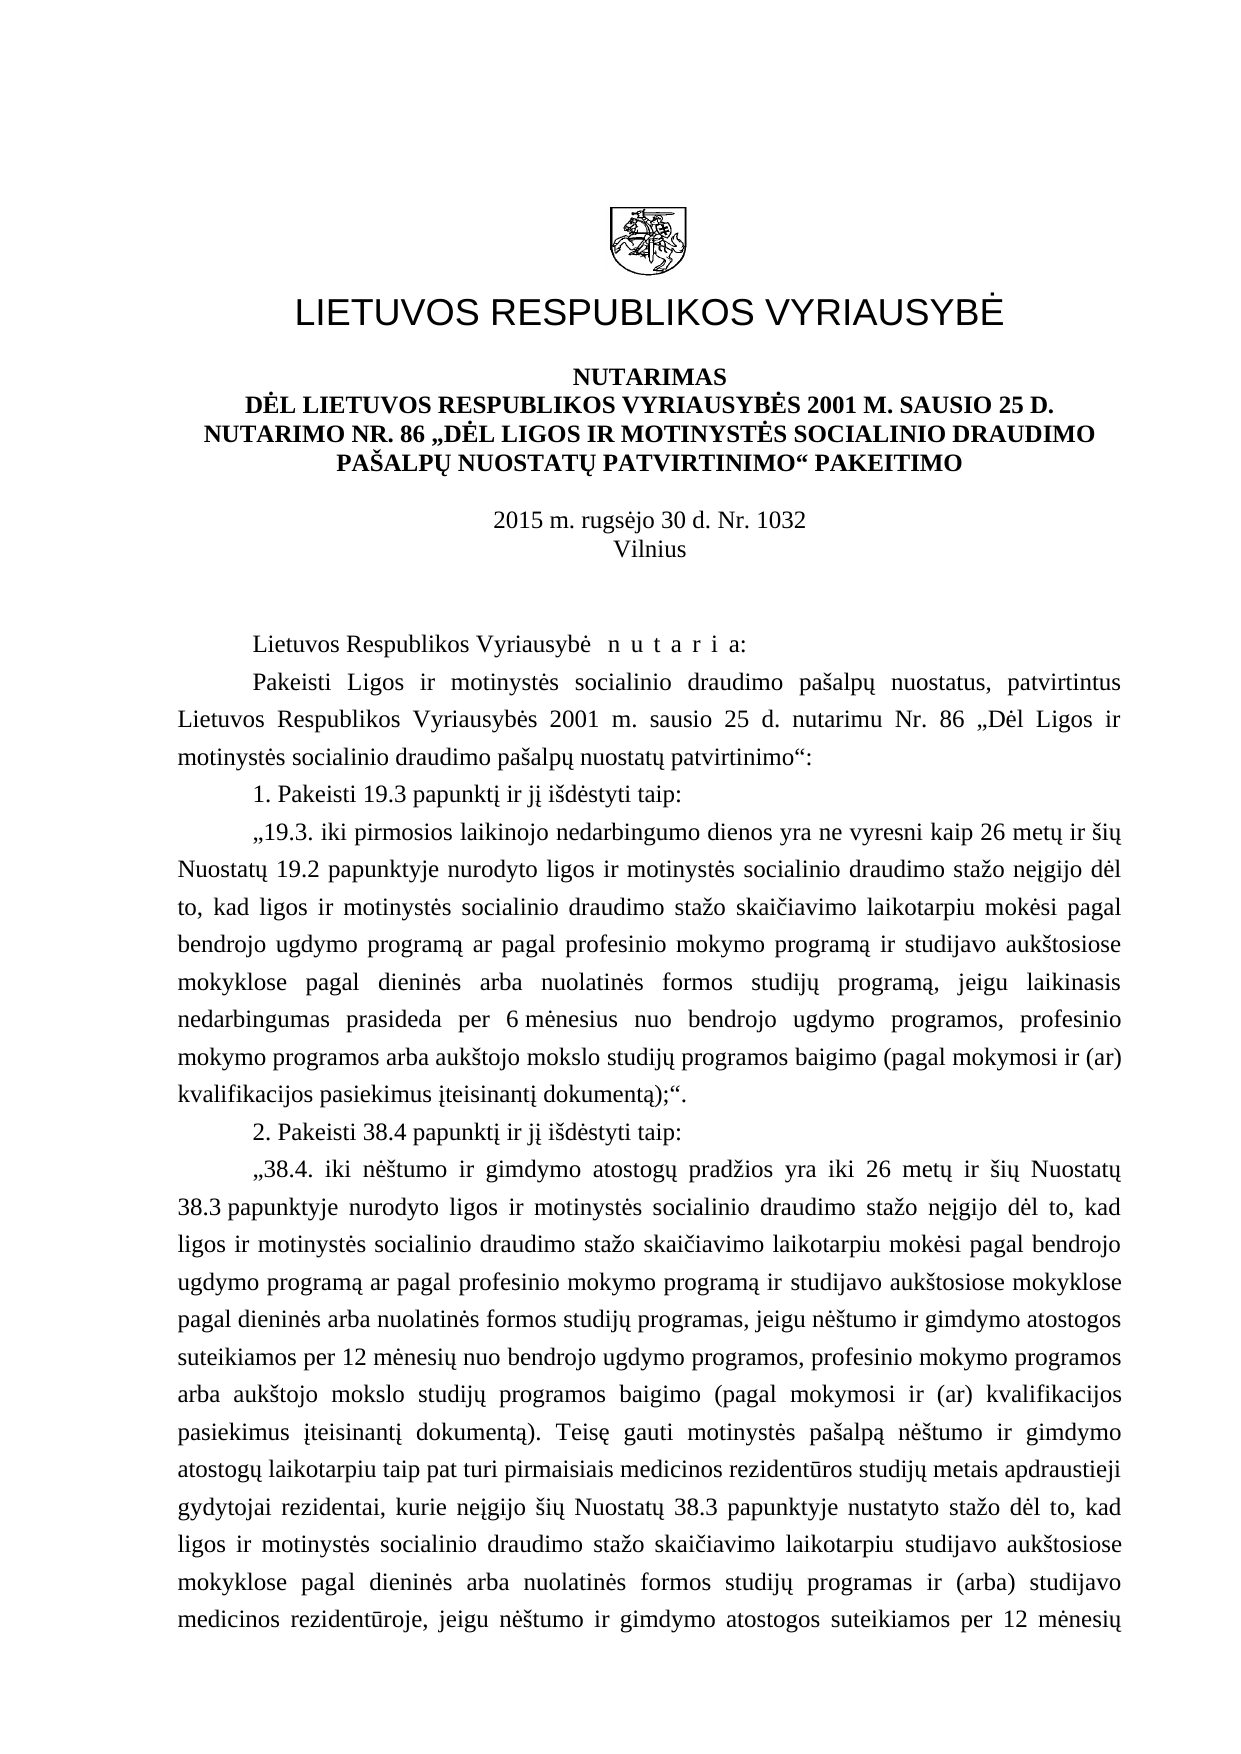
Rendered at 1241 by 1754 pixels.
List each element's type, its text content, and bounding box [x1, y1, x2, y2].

text Lietuvos Respublikos Vyriausybė nutaria: [177, 620, 1122, 658]
text „19.3. iki pirmosios laikinojo nedarbingumo dienos yra ne vyresni kaip 26 metų ir šių Nuostatų 19.2 papunktyje nurodyto ligos ir motinystės socialinio draudimo stažo neįgijo dėl to, kad ligos ir motinystės socialinio draudimo stažo skaičiavimo laikotarpiu mokėsi pagal bendrojo ugdymo programą ar pagal profesinio mokymo programą ir studijavo aukštosiose mokyklose pagal dieninės arba nuolatinės formos studijų programą, jeigu laikinasis nedarbingumas prasideda per 6 mėnesius nuo bendrojo ugdymo programos, profesinio mokymo programos arba aukštojo mokslo studijų programos baigimo (pagal mokymosi ir (ar) kvalifikacijos pasiekimus įteisinantį dokumentą);“. [177, 808, 1122, 1108]
text Lietuvos Respublikos Vyriausybė [177, 290, 1122, 333]
text „38.4. iki nėštumo ir gimdymo atostogų pradžios yra iki 26 metų ir šių Nuostatų 38.3 papunktyje nurodyto ligos ir motinystės socialinio draudimo stažo neįgijo dėl to, kad ligos ir motinystės socialinio draudimo stažo skaičiavimo laikotarpiu mokėsi pagal bendrojo ugdymo programą ar pagal profesinio mokymo programą ir studijavo aukštosiose mokyklose pagal dieninės arba nuolatinės formos studijų programas, jeigu nėštumo ir gimdymo atostogos suteikiamos per 12 mėnesių nuo bendrojo ugdymo programos, profesinio mokymo programos arba aukštojo mokslo studijų programos baigimo (pagal mokymosi ir (ar) kvalifikacijos pasiekimus įteisinantį dokumentą). Teisę gauti motinystės pašalpą nėštumo ir gimdymo atostogų laikotarpiu taip pat turi pirmaisiais medicinos rezidentūros studijų metais apdraustieji gydytojai rezidentai, kurie neįgijo šių Nuostatų 38.3 papunktyje nustatyto stažo dėl to, kad ligos ir motinystės socialinio draudimo stažo skaičiavimo laikotarpiu studijavo aukštosiose mokyklose pagal dieninės arba nuolatinės formos studijų programas ir (arba) studijavo medicinos rezidentūroje, jeigu nėštumo ir gimdymo atostogos suteikiamos per 12 mėnesių [177, 1145, 1122, 1633]
text nutarimas [177, 362, 1122, 390]
text 2. Pakeisti 38.4 papunktį ir jį išdėstyti taip: [177, 1108, 1122, 1145]
text 1. Pakeisti 19.3 papunktį ir jį išdėstyti taip: [177, 770, 1122, 808]
text Dėl LIETUVOS RESPUBLIKOS VYRIAUSYBĖS 2001 M. SAUSIO 25 D. NUTARIMO NR. 86 „DĖL LIGOS IR MOTINYSTĖS SOCIALINIO DRAUDIMO PAŠALPŲ NUOSTATŲ PATVIRTINIMO“ PAKEITIMO [177, 390, 1122, 477]
text Pakeisti Ligos ir motinystės socialinio draudimo pašalpų nuostatus, patvirtintus Lietuvos Respublikos Vyriausybės 2001 m. sausio 25 d. nutarimu Nr. 86 „Dėl Ligos ir motinystės socialinio draudimo pašalpų nuostatų patvirtinimo“: [177, 658, 1122, 770]
text 2015 m. rugsėjo 30 d. Nr. 1032 Vilnius [177, 505, 1122, 563]
